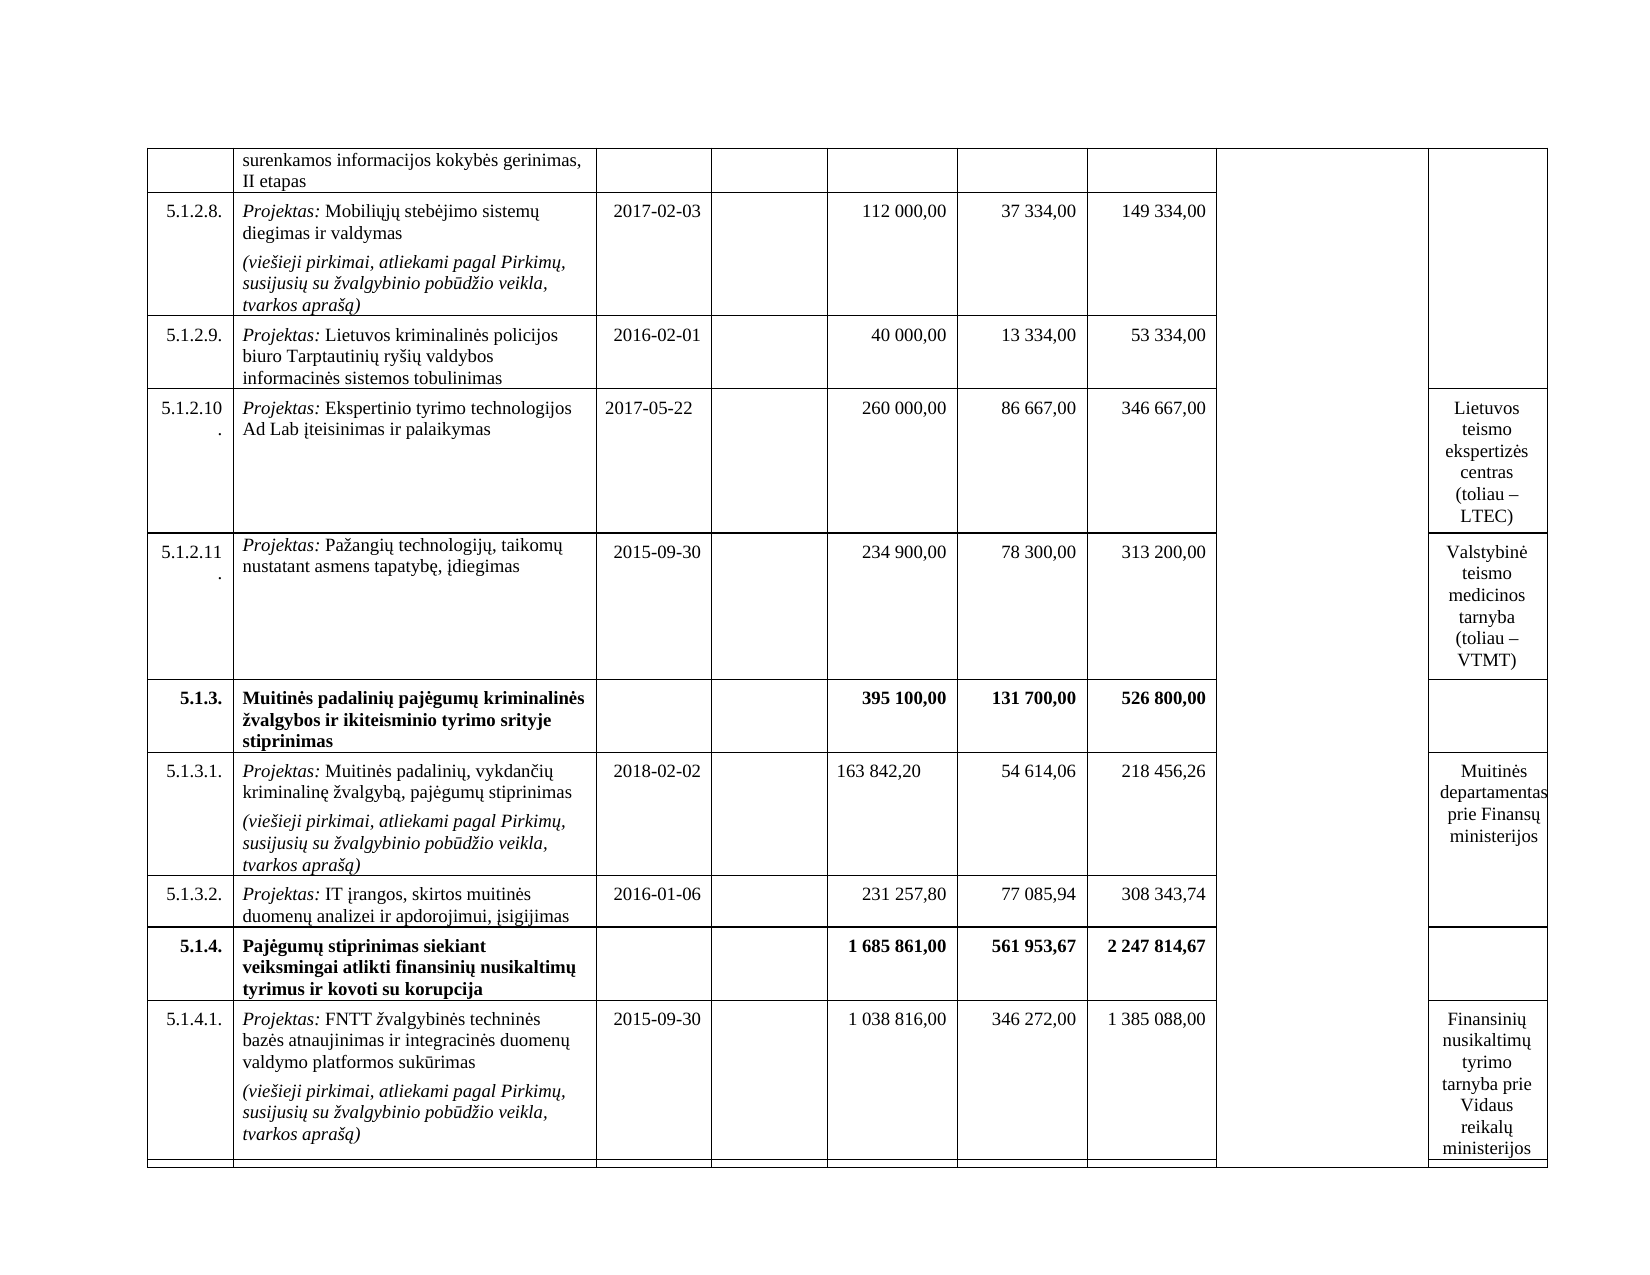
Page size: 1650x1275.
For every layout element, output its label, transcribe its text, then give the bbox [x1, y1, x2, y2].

table_cell 40 000,00 [828, 316, 957, 388]
table_cell Projektas: Mobiliųjų stebėjimo sistemų diegimas ir valdymas (viešieji pirkimai, atliekami pagal Pirkimų, susijusių su žvalgybinio pobūdžio veikla, tvarkos aprašą) [234, 193, 596, 315]
table_cell 149 334,00 [1088, 193, 1216, 315]
table_cell 2017-05-22 [597, 389, 711, 532]
table_cell 234 900,00 [828, 534, 957, 678]
table_cell 313 200,00 [1088, 534, 1216, 678]
table_cell [712, 149, 827, 192]
table_cell 5.1.2.11. [148, 534, 233, 678]
table_cell [597, 1160, 711, 1167]
table_cell Valstybinė teismo medicinos tarnyba (toliau –VTMT) [1429, 534, 1547, 678]
table_cell [712, 1001, 827, 1159]
table_cell 1 038 816,00 [828, 1001, 957, 1159]
table_cell 1 385 088,00 [1088, 1001, 1216, 1159]
table_cell [1217, 149, 1428, 1167]
table_cell 5.1.3. [148, 680, 233, 752]
table_cell [712, 753, 827, 875]
table_cell 37 334,00 [958, 193, 1087, 315]
table_cell 260 000,00 [828, 389, 957, 532]
table_cell 163 842,20 [828, 753, 957, 875]
table_cell 112 000,00 [828, 193, 957, 315]
table_cell 218 456,26 [1088, 753, 1216, 875]
table_cell 86 667,00 [958, 389, 1087, 532]
table_cell Projektas: Pažangių technologijų, taikomų nustatant asmens tapatybę, įdiegimas [234, 534, 596, 678]
table_cell Finansinių nusikaltimų tyrimo tarnyba prie Vidaus reikalų ministerijos [1429, 1001, 1547, 1159]
table_cell [712, 316, 827, 388]
table_cell [148, 149, 233, 192]
table_cell [712, 534, 827, 678]
table_cell [828, 149, 957, 192]
table_cell 5.1.3.2. [148, 876, 233, 926]
table_cell [712, 389, 827, 532]
table_cell 53 334,00 [1088, 316, 1216, 388]
table_cell 308 343,74 [1088, 876, 1216, 926]
table_cell 78 300,00 [958, 534, 1087, 678]
table_cell 5.1.4.1. [148, 1001, 233, 1159]
table_cell [1429, 928, 1547, 999]
table_cell [597, 928, 711, 999]
table_cell 346 667,00 [1088, 389, 1216, 532]
table_cell 5.1.2.8. [148, 193, 233, 315]
table_cell [958, 1160, 1087, 1167]
table_cell 2015-09-30 [597, 1001, 711, 1159]
table_cell 5.1.2.9. [148, 316, 233, 388]
table_cell [597, 149, 711, 192]
table_cell 2018-02-02 [597, 753, 711, 875]
table_cell [712, 680, 827, 752]
table_cell [958, 149, 1087, 192]
table_cell 395 100,00 [828, 680, 957, 752]
table_cell 231 257,80 [828, 876, 957, 926]
table_cell Projektas: Lietuvos kriminalinės policijos biuro Tarptautinių ryšių valdybos informacinės sistemos tobulinimas [234, 316, 596, 388]
table_cell 526 800,00 [1088, 680, 1216, 752]
table_cell [828, 1160, 957, 1167]
table_cell Projektas: IT įrangos, skirtos muitinės duomenų analizei ir apdorojimui, įsigijimas [234, 876, 596, 926]
table_cell 2 247 814,67 [1088, 928, 1216, 999]
table_cell 561 953,67 [958, 928, 1087, 999]
table_cell 77 085,94 [958, 876, 1087, 926]
table_cell 13 334,00 [958, 316, 1087, 388]
table_cell 131 700,00 [958, 680, 1087, 752]
table_cell [597, 680, 711, 752]
table_cell Projektas: Ekspertinio tyrimo technologijos Ad Lab įteisinimas ir palaikymas [234, 389, 596, 532]
table_cell [712, 928, 827, 999]
table_cell [712, 1160, 827, 1167]
table_cell Lietuvos teismo ekspertizės centras (toliau – LTEC) [1429, 389, 1547, 532]
table_cell [1088, 149, 1216, 192]
table_cell 5.1.3.1. [148, 753, 233, 875]
table_cell 2016-01-06 [597, 876, 711, 926]
table_cell 2017-02-03 [597, 193, 711, 315]
table_cell Muitinės padalinių pajėgumų kriminalinės žvalgybos ir ikiteisminio tyrimo srityje stiprinimas [234, 680, 596, 752]
table_cell 1 685 861,00 [828, 928, 957, 999]
table_cell [1088, 1160, 1216, 1167]
table_cell [148, 1160, 233, 1167]
table_cell Projektas: FNTT žvalgybinės techninės bazės atnaujinimas ir integracinės duomenų valdymo platformos sukūrimas (viešieji pirkimai, atliekami pagal Pirkimų, susijusių su žvalgybinio pobūdžio veikla, tvarkos aprašą) [234, 1001, 596, 1159]
table_cell [1429, 149, 1547, 388]
table_cell 54 614,06 [958, 753, 1087, 875]
table_cell surenkamos informacijos kokybės gerinimas, II etapas [234, 149, 596, 192]
table_cell 346 272,00 [958, 1001, 1087, 1159]
table_cell Pajėgumų stiprinimas siekiant veiksmingai atlikti finansinių nusikaltimų tyrimus ir kovoti su korupcija [234, 928, 596, 999]
table_cell 2015-09-30 [597, 534, 711, 678]
table_cell [712, 876, 827, 926]
table_cell 5.1.2.10. [148, 389, 233, 532]
table_cell Projektas: Muitinės padalinių, vykdančių kriminalinę žvalgybą, pajėgumų stiprinimas (viešieji pirkimai, atliekami pagal Pirkimų, susijusių su žvalgybinio pobūdžio veikla, tvarkos aprašą) [234, 753, 596, 875]
table_cell 2016-02-01 [597, 316, 711, 388]
table_cell [712, 193, 827, 315]
table_cell Muitinės departamentas prie Finansų ministerijos [1429, 753, 1547, 926]
table_cell 5.1.4. [148, 928, 233, 999]
table_cell [1429, 680, 1547, 752]
